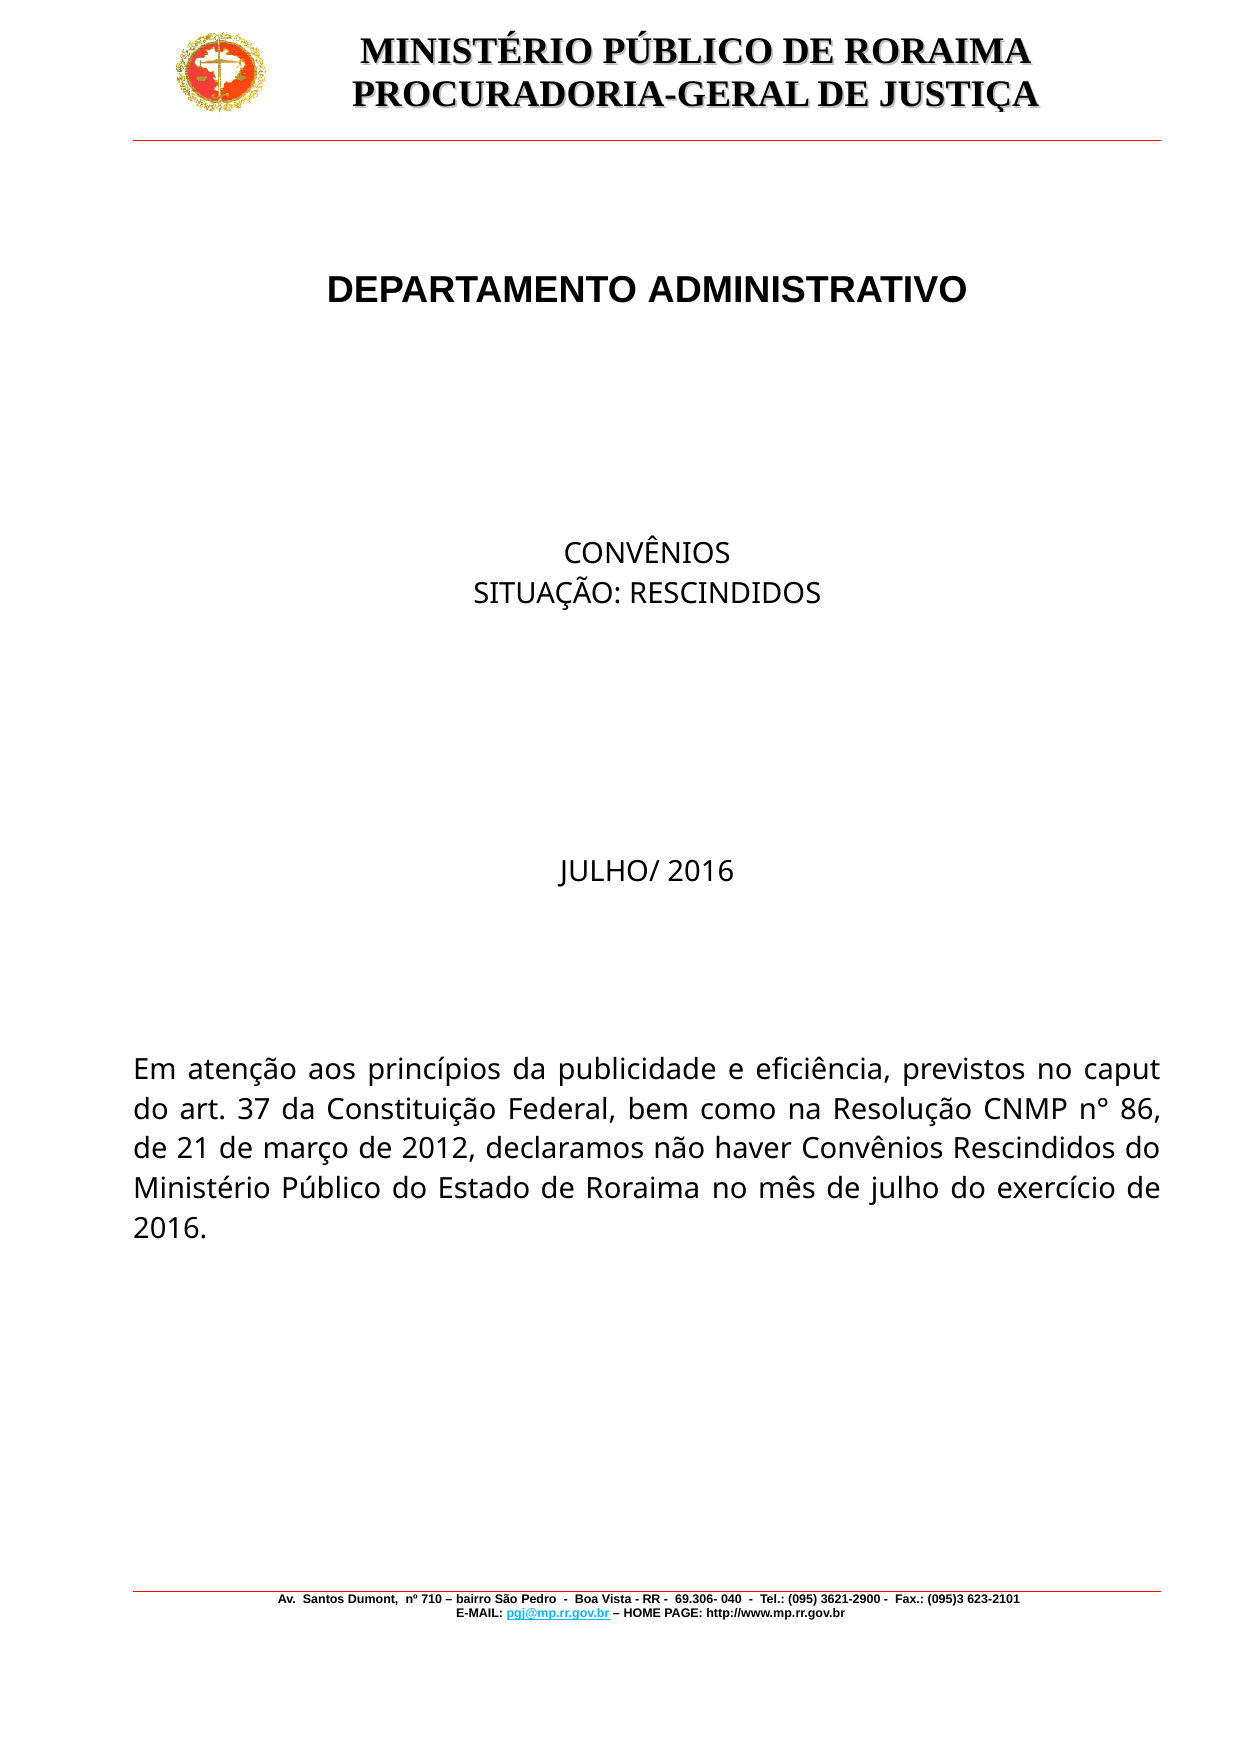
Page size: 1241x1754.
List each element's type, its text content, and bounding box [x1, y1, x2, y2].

text Em atenção aos princípios da publicidade e eficiência, previstos no caput do art. 37 da Constituição Federal, bem como na Resolução CNMP n° 86, de 21 de março de 2012, declaramos não haver Convênios Rescindidos do Ministério Público do Estado de Roraima no mês de julho do exercício de 2016. [133, 1048, 1161, 1247]
text JULHO/ 2016 [133, 850, 1161, 889]
text SITUAÇÃO: RESCINDIDOS [133, 572, 1161, 612]
picture [174, 29, 268, 114]
text CONVÊNIOS [133, 532, 1161, 572]
text DEPARTAMENTO ADMINISTRATIVO [133, 267, 1161, 310]
picture [526, 1608, 536, 1618]
